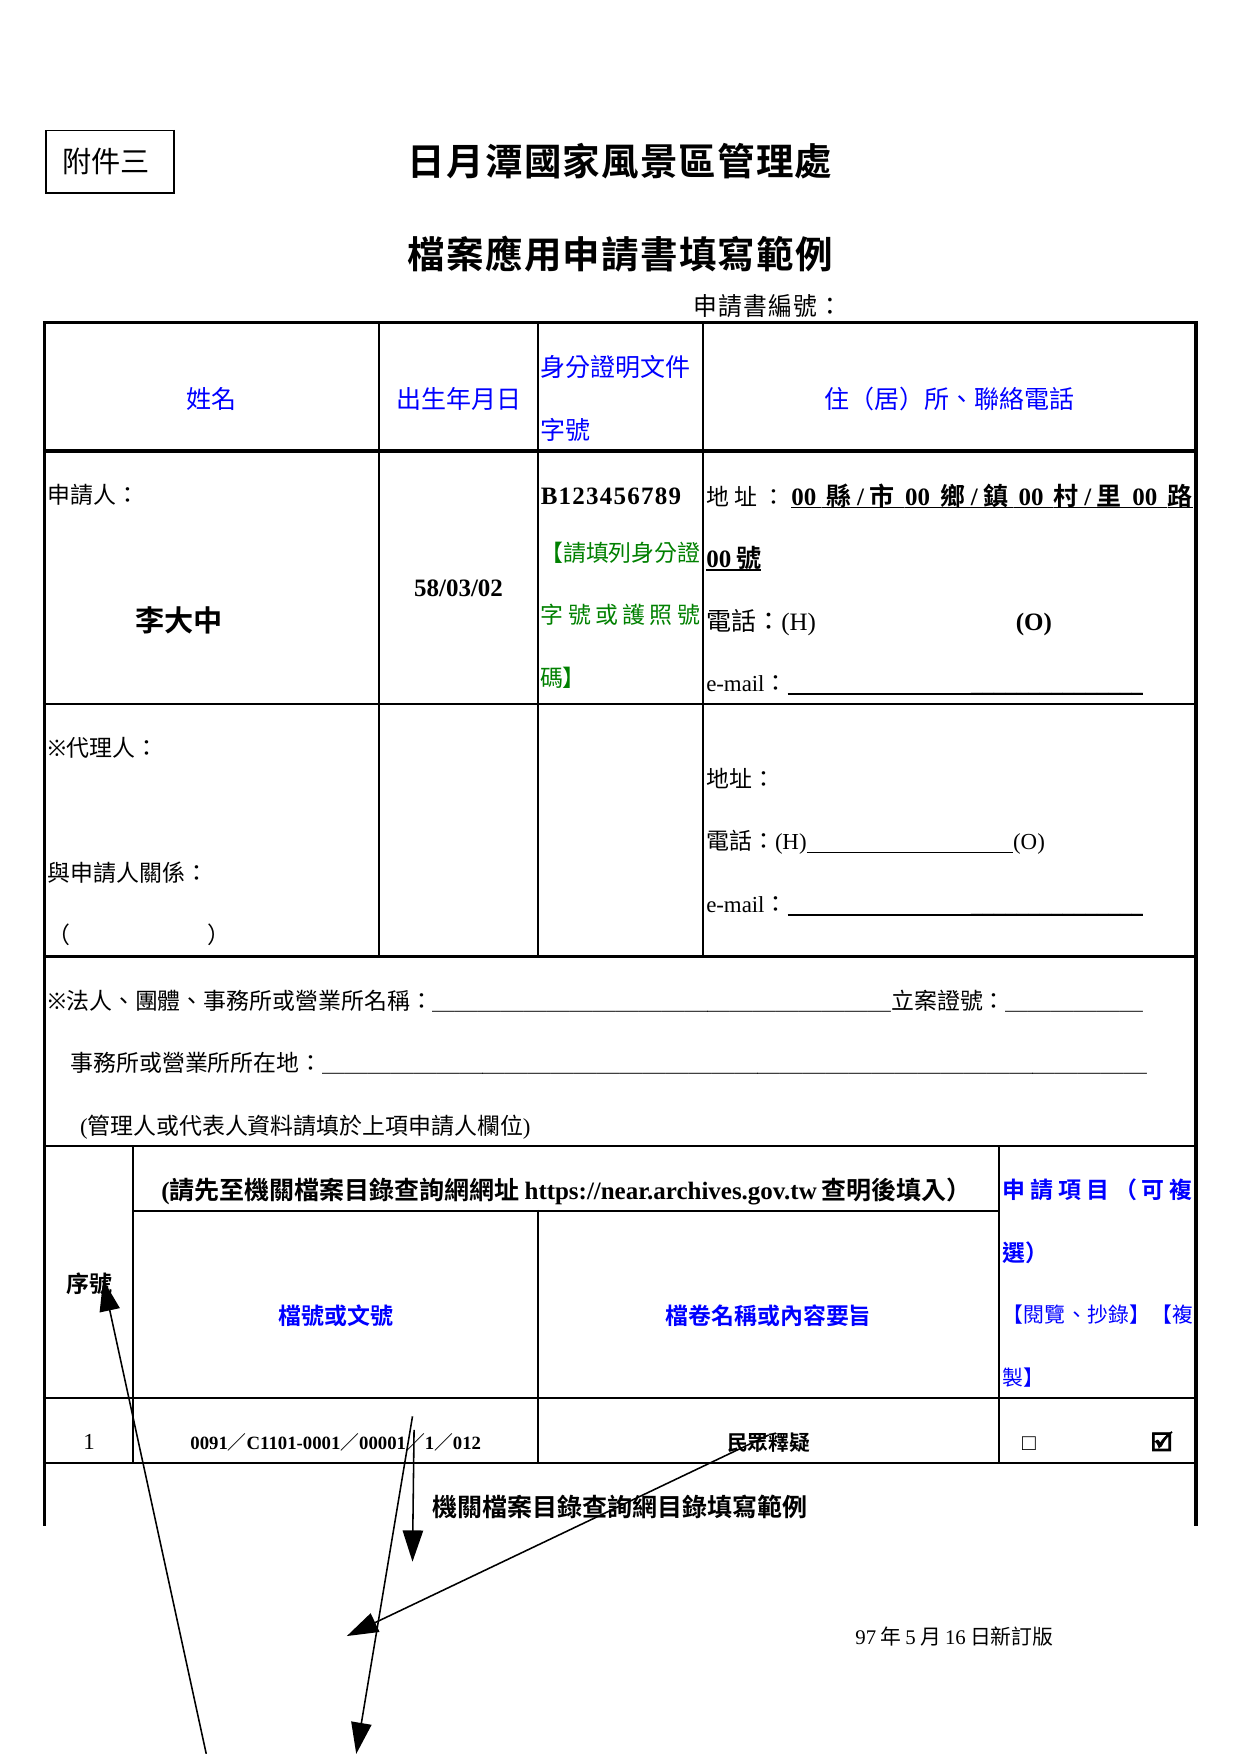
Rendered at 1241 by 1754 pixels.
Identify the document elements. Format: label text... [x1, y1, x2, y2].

table_cell 0091／C1101-0001／00001／1／012 [134, 1399, 537, 1462]
table_cell 檔號或文號 [134, 1212, 537, 1397]
table_cell 檔卷名稱或內容要旨 [539, 1212, 998, 1397]
table_cell (請先至機關檔案目錄查詢網網址https://near.archives.gov.tw查明後填入） [134, 1147, 998, 1210]
text 申請書編號： [187, 292, 1053, 321]
table_cell ※代理人： 與申請人關係： （ ） [46, 705, 378, 954]
table_cell 機關檔案目錄查詢網目錄填寫範例 [396, 1464, 412, 1526]
table_cell 序號 [46, 1147, 132, 1397]
subtitle 日月潭國家風景區管理處 [187, 117, 1053, 179]
table_cell 民眾釋疑 [539, 1399, 998, 1462]
table_cell 機關檔案目錄查詢網目錄填寫範例 [46, 1464, 155, 1526]
table_cell 機關檔案目錄查詢網目錄填寫範例 [582, 1464, 1194, 1526]
table_cell 58/03/02 [380, 453, 537, 702]
table_cell 地址：00縣/市00鄉/鎮00村/里00路 00號 電話：(H) (O) e-mail： _______________ [704, 453, 1194, 702]
table_cell [539, 705, 702, 954]
table_cell 機關檔案目錄查詢網目錄填寫範例 [145, 1464, 403, 1526]
table_cell 1 [46, 1399, 132, 1462]
subtitle [47, 131, 173, 192]
table_cell B123456789 【請填列身分證字號或護照號碼】 [539, 453, 702, 702]
text 附件三 [62, 139, 158, 181]
table_header 身分證明文件 字號 [539, 324, 702, 449]
table_cell □ þ [1000, 1399, 1194, 1462]
table_cell 機關檔案目錄查詢網目錄填寫範例 [414, 1464, 703, 1526]
table_cell ※法人、團體、事務所或營業所名稱：＿＿＿＿＿＿＿＿＿＿＿＿＿＿＿＿＿＿＿＿立案證號：＿＿＿＿＿＿ 事務所或營業所所在地：＿＿＿＿＿＿＿＿＿＿＿＿＿＿＿＿＿＿＿＿＿＿＿＿＿＿＿＿＿＿＿＿＿＿＿＿ (管理人或代表人資料請填於上項申請人欄位) [46, 958, 1194, 1145]
subtitle 檔案應用申請書填寫範例 [187, 211, 1053, 273]
table_header 出生年月日 [380, 324, 537, 449]
table_cell [380, 705, 537, 954]
table_cell 申請項目（可複選） 【閱覽、抄錄】【複製】 [1000, 1147, 1194, 1397]
table_header 住（居）所、聯絡電話 [704, 324, 1194, 449]
table_cell 地址： 電話：(H) (O) e-mail： _______________ [704, 705, 1194, 954]
table_cell 申請人： 李大中 [46, 453, 378, 702]
table_header 姓名 [46, 324, 378, 449]
